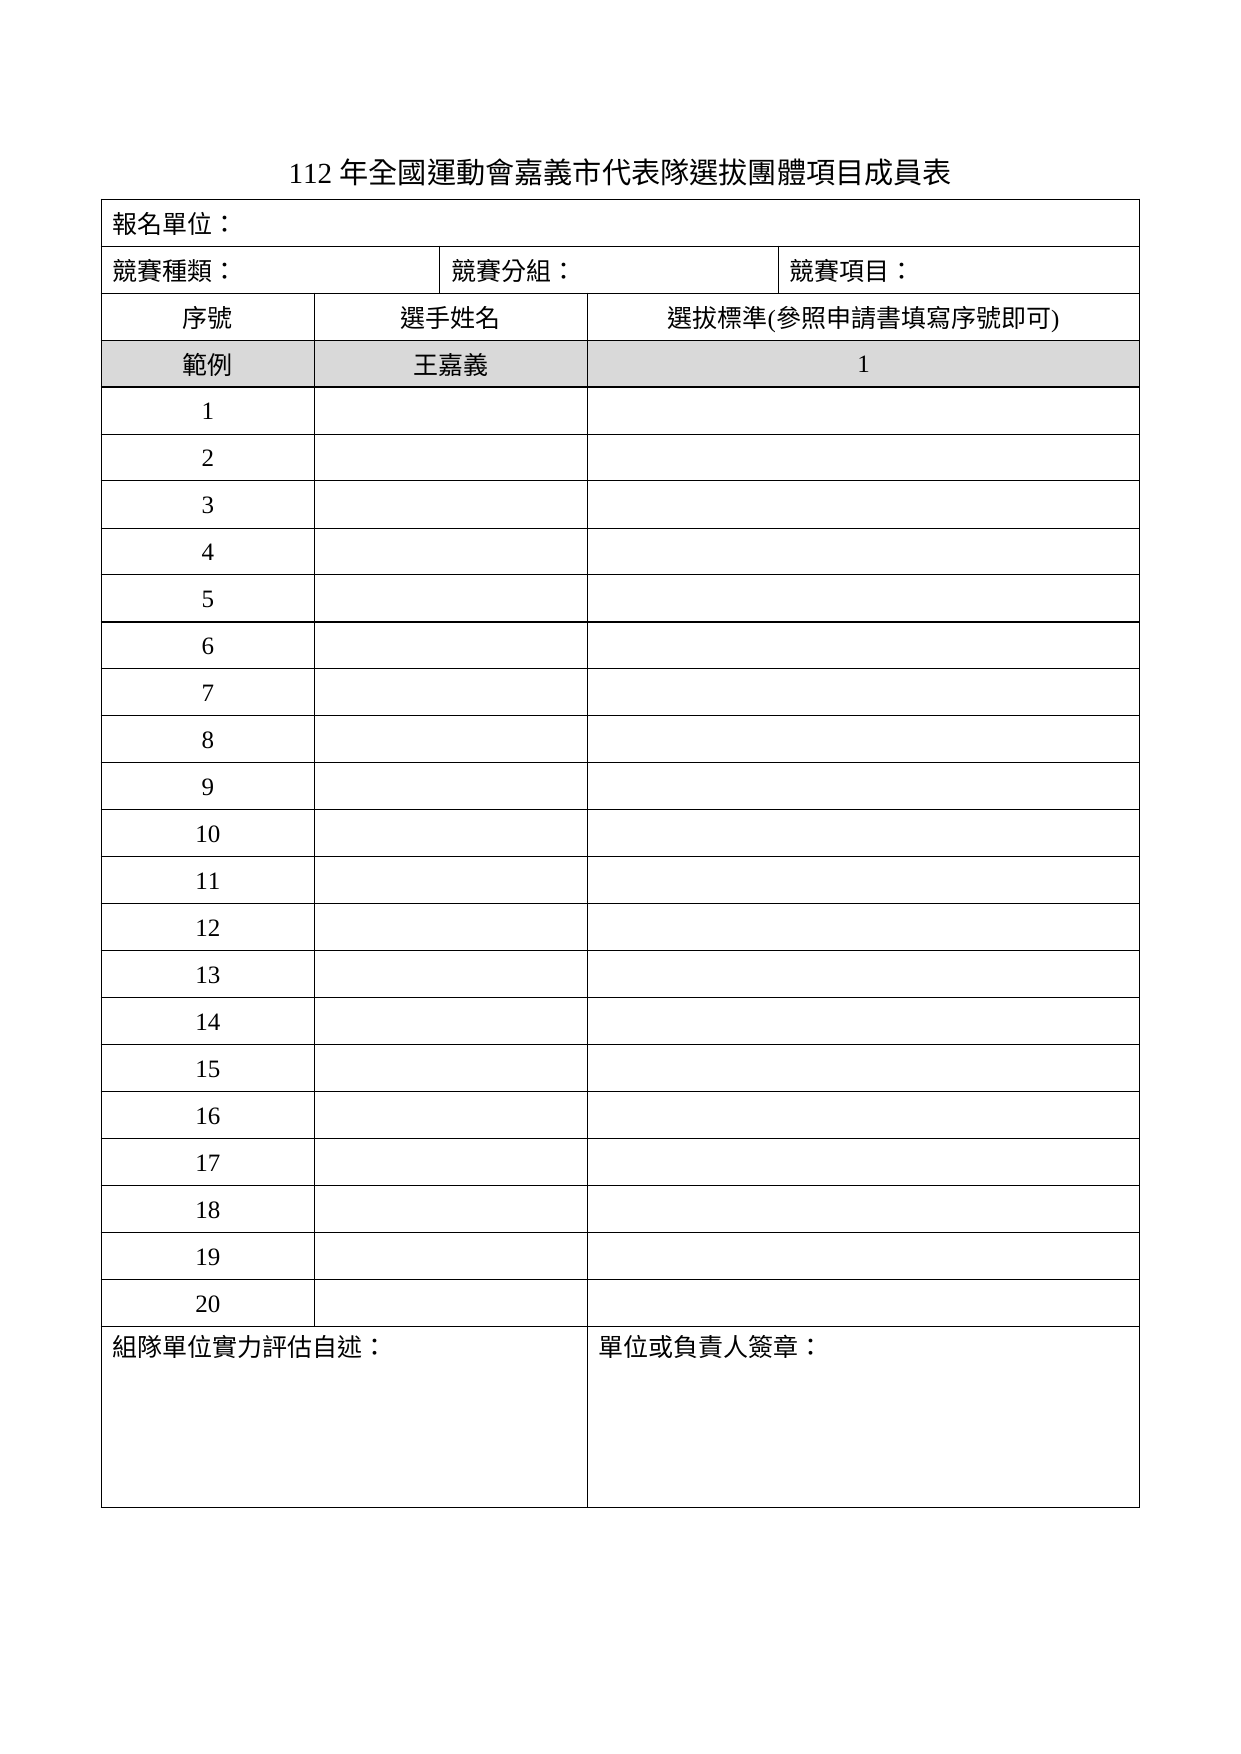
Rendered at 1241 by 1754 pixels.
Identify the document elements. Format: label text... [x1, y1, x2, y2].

table_cell [315, 529, 587, 574]
table_cell [315, 1186, 587, 1232]
table_cell 單位或負責人簽章： [588, 1327, 1139, 1507]
table_cell [315, 435, 587, 480]
table_cell [588, 1233, 1139, 1279]
table_cell [588, 763, 1139, 809]
table_cell [588, 1092, 1139, 1138]
table_cell [588, 1139, 1139, 1185]
table_cell [315, 857, 587, 903]
table_cell 競賽項目： [779, 247, 1139, 292]
table_cell [315, 575, 587, 621]
table_cell 1 [102, 388, 314, 433]
table_cell 12 [102, 904, 314, 950]
table_cell 2 [102, 435, 314, 480]
table_cell 1 [588, 341, 1139, 386]
table_cell [315, 623, 587, 668]
table_cell [315, 763, 587, 809]
table_cell 選拔標準(參照申請書填寫序號即可) [588, 294, 1139, 339]
table_cell [315, 810, 587, 856]
table_cell [588, 669, 1139, 715]
table_cell [315, 1045, 587, 1091]
table_cell [315, 1092, 587, 1138]
table_cell [588, 716, 1139, 762]
table_cell [588, 998, 1139, 1044]
table_cell 3 [102, 481, 314, 527]
table_cell [315, 1233, 587, 1279]
table_cell [588, 623, 1139, 668]
table_cell 競賽分組： [440, 247, 778, 292]
table_cell 16 [102, 1092, 314, 1138]
table_cell 5 [102, 575, 314, 621]
table_cell [588, 904, 1139, 950]
table_cell [315, 904, 587, 950]
table_cell [315, 716, 587, 762]
table_cell 王嘉義 [315, 341, 587, 386]
table_cell 18 [102, 1186, 314, 1232]
table_cell [588, 810, 1139, 856]
table_cell [588, 575, 1139, 621]
table_cell 19 [102, 1233, 314, 1279]
table_cell [588, 951, 1139, 997]
table_cell [315, 998, 587, 1044]
table_cell 7 [102, 669, 314, 715]
table_cell [588, 435, 1139, 480]
table_cell 11 [102, 857, 314, 903]
table_cell [315, 669, 587, 715]
table_cell 20 [102, 1280, 314, 1326]
table_cell [315, 1139, 587, 1185]
table_cell 10 [102, 810, 314, 856]
table_cell [588, 529, 1139, 574]
table_cell 4 [102, 529, 314, 574]
table_cell 17 [102, 1139, 314, 1185]
table_cell 8 [102, 716, 314, 762]
table_cell 序號 [102, 294, 314, 339]
table_cell [588, 1186, 1139, 1232]
table_cell 組隊單位實力評估自述： [102, 1327, 587, 1507]
table_cell 13 [102, 951, 314, 997]
table_cell 選手姓名 [315, 294, 587, 339]
table_cell [588, 481, 1139, 527]
table_cell 14 [102, 998, 314, 1044]
table_cell [315, 1280, 587, 1326]
table_cell 9 [102, 763, 314, 809]
table_cell [588, 1045, 1139, 1091]
text 112 年全國運動會嘉義市代表隊選拔團體項目成員表 [112, 150, 1128, 192]
table_cell 15 [102, 1045, 314, 1091]
table_cell [588, 388, 1139, 433]
table_cell [588, 857, 1139, 903]
table_cell [315, 951, 587, 997]
table_cell 範例 [102, 341, 314, 386]
table_cell [588, 1280, 1139, 1326]
table_header 報名單位： [102, 200, 1139, 246]
table_cell 競賽種類： [102, 247, 439, 292]
table_cell 6 [102, 623, 314, 668]
table_cell [315, 481, 587, 527]
table_cell [315, 388, 587, 433]
